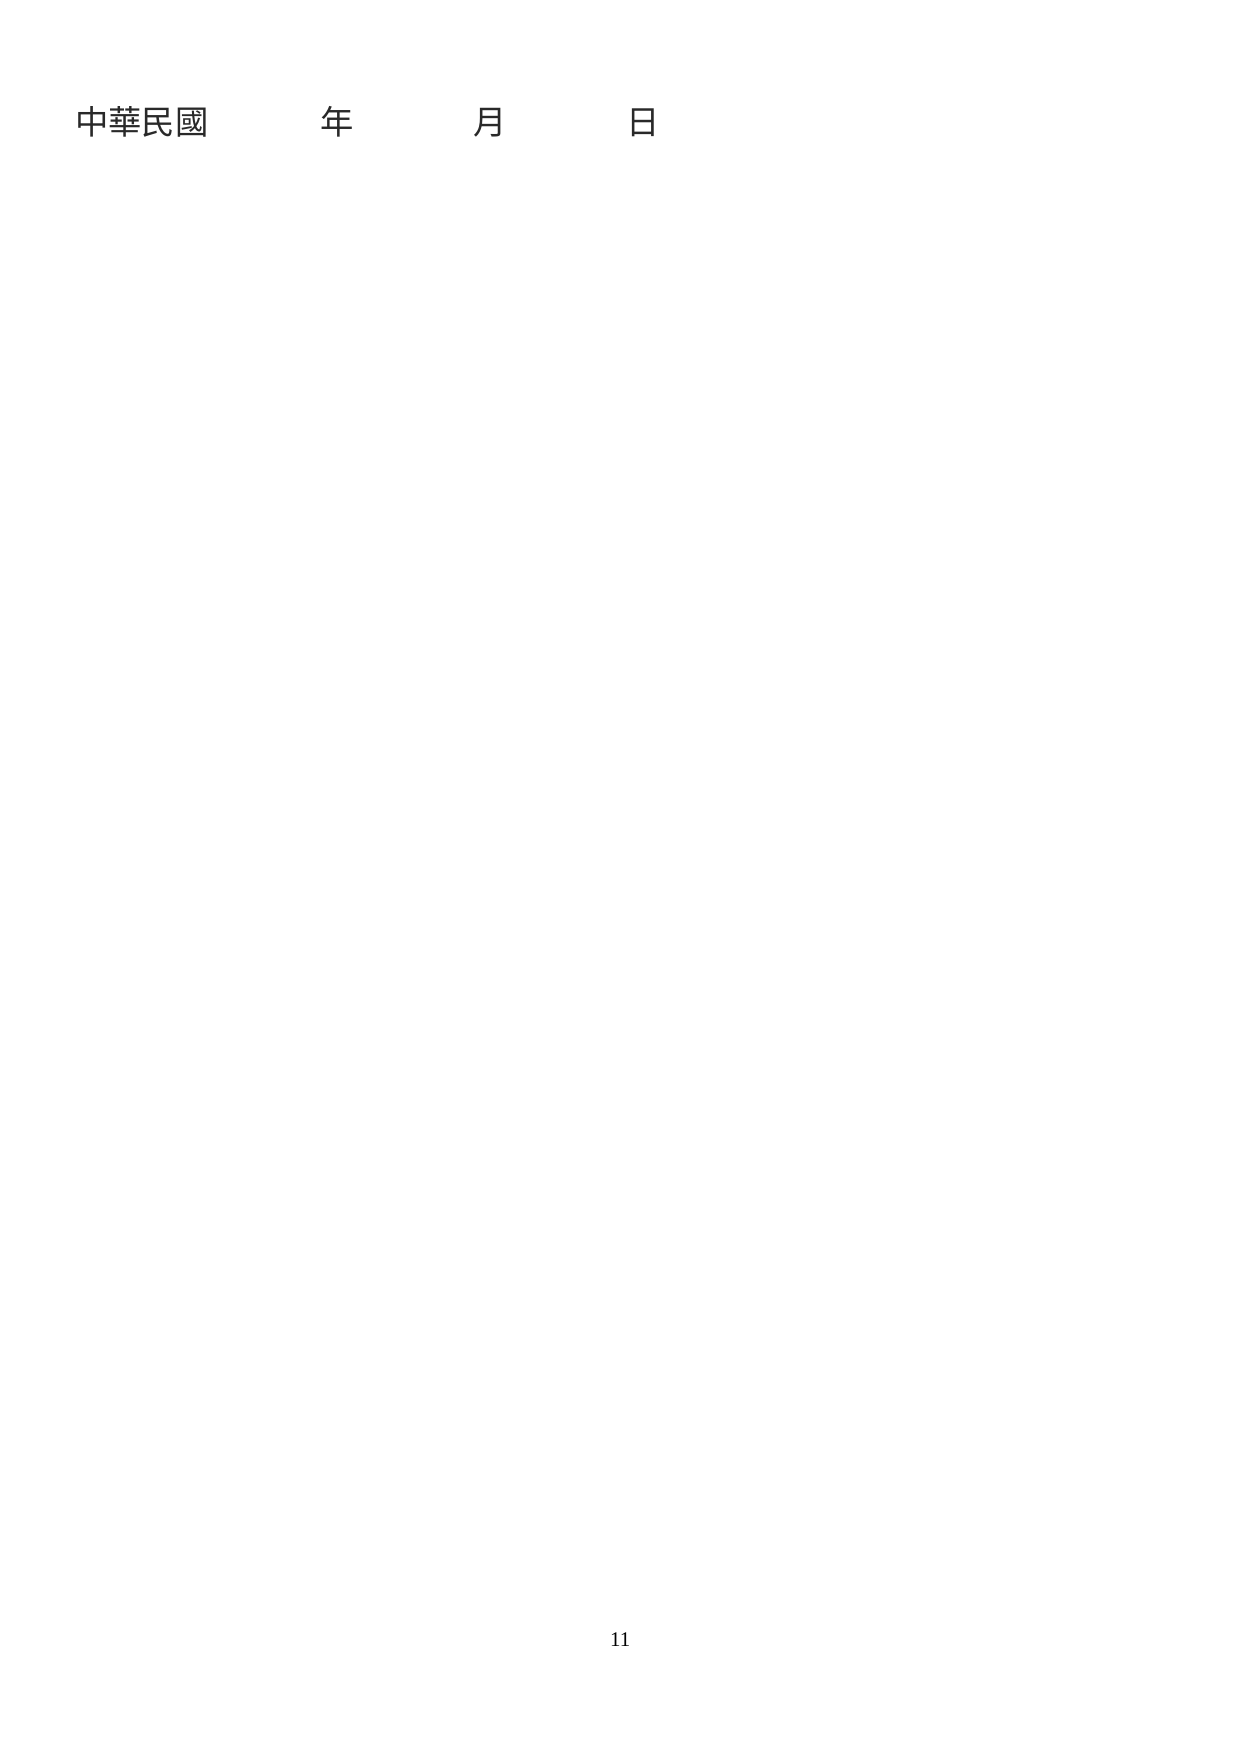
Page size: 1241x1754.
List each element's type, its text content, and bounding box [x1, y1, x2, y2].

text 中華民國 年 月 日 [75, 82, 1165, 157]
